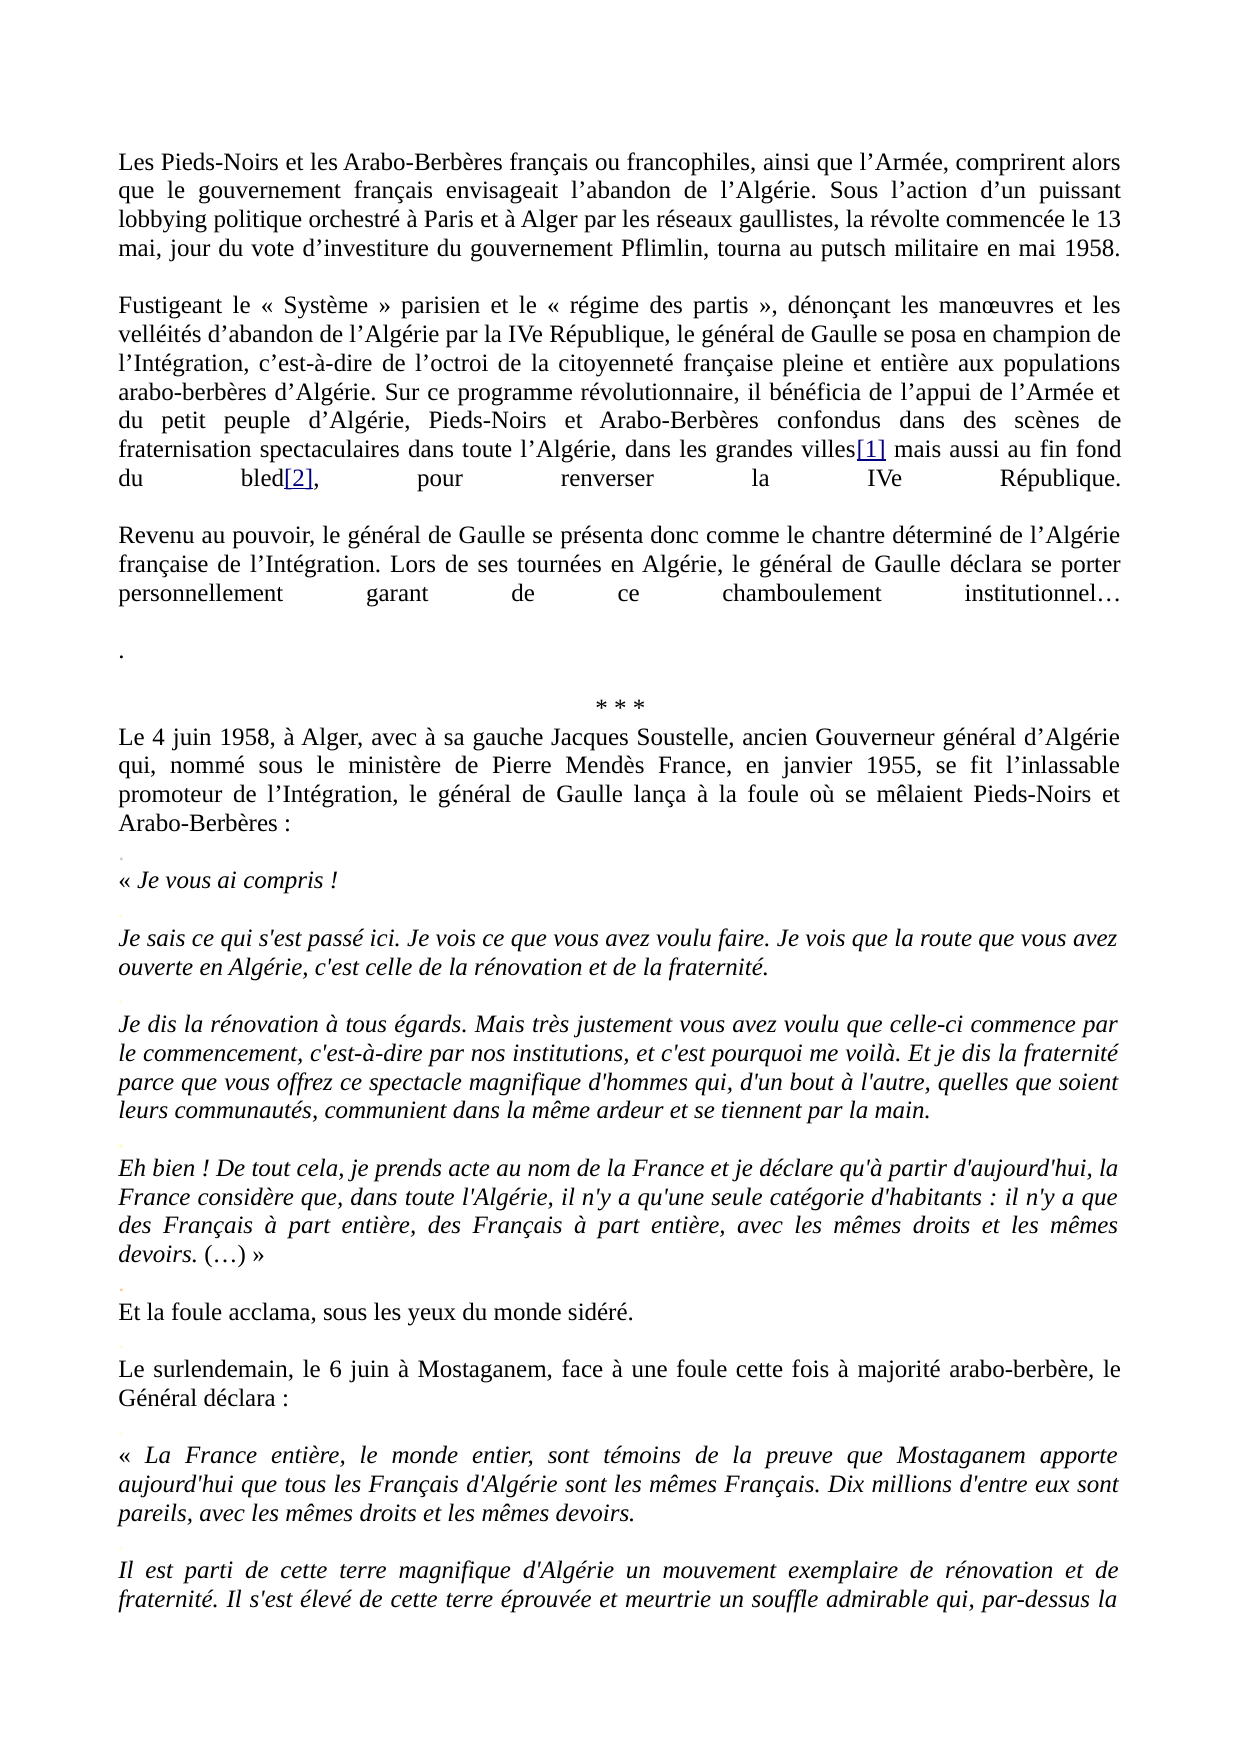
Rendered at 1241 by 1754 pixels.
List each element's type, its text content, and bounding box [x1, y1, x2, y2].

text . Eh bien ! De tout cela, je prends acte au nom de la France et je déclare qu'à partir d'aujourd'hui, la France considère que, dans toute l'Algérie, il n'y a qu'une seule catégorie d'habitants : il n'y a que des Français à part entière, des Français à part entière, avec les mêmes droits et les mêmes devoirs. (…) » [118, 1124, 1122, 1268]
text . Et la foule acclama, sous les yeux du monde sidéré. [118, 1268, 1122, 1326]
text * * * [118, 664, 1122, 722]
text Les Pieds-Noirs et les Arabo-Berbères français ou francophiles, ainsi que l’Armée, comprirent alors que le gouvernement français envisageait l’abandon de l’Algérie. Sous l’action d’un puissant lobbying politique orchestré à Paris et à Alger par les réseaux gaullistes, la révolte commencée le 13 mai, jour du vote d’investiture du gouvernement Pflimlin, tourna au putsch militaire en mai 1958. Fustigeant le « Système » parisien et le « régime des partis », dénonçant les manœuvres et les velléités d’abandon de l’Algérie par la IVe République, le général de Gaulle se posa en champion de l’Intégration, c’est-à-dire de l’octroi de la citoyenneté française pleine et entière aux populations arabo-berbères d’Algérie. Sur ce programme révolutionnaire, il bénéficia de l’appui de l’Armée et du petit peuple d’Algérie, Pieds-Noirs et Arabo-Berbères confondus dans des scènes de fraternisation spectaculaires dans toute l’Algérie, dans les grandes villes[1] mais aussi au fin fond du bled[2], pour renverser la IVe République. Revenu au pouvoir, le général de Gaulle se présenta donc comme le chantre déterminé de l’Algérie française de l’Intégration. Lors de ses tournées en Algérie, le général de Gaulle déclara se porter personnellement garant de ce chamboulement institutionnel… . [118, 118, 1122, 664]
text . « La France entière, le monde entier, sont témoins de la preuve que Mostaganem apporte aujourd'hui que tous les Français d'Algérie sont les mêmes Français. Dix millions d'entre eux sont pareils, avec les mêmes droits et les mêmes devoirs. [118, 1412, 1122, 1527]
text . « Je vous ai compris ! [118, 837, 1122, 894]
text . Je sais ce qui s'est passé ici. Je vois ce que vous avez voulu faire. Je vois que la route que vous avez ouverte en Algérie, c'est celle de la rénovation et de la fraternité. [118, 894, 1122, 981]
text Le 4 juin 1958, à Alger, avec à sa gauche Jacques Soustelle, ancien Gouverneur général d’Algérie qui, nommé sous le ministère de Pierre Mendès France, en janvier 1955, se fit l’inlassable promoteur de l’Intégration, le général de Gaulle lança à la foule où se mêlaient Pieds-Noirs et Arabo-Berbères : [118, 722, 1122, 837]
text . Le surlendemain, le 6 juin à Mostaganem, face à une foule cette fois à majorité arabo-berbère, le Général déclara : [118, 1326, 1122, 1412]
text . Je dis la rénovation à tous égards. Mais très justement vous avez voulu que celle-ci commence par le commencement, c'est-à-dire par nos institutions, et c'est pourquoi me voilà. Et je dis la fraternité parce que vous offrez ce spectacle magnifique d'hommes qui, d'un bout à l'autre, quelles que soient leurs communautés, communient dans la même ardeur et se tiennent par la main. [118, 981, 1122, 1124]
text . Il est parti de cette terre magnifique d'Algérie un mouvement exemplaire de rénovation et de fraternité. Il s'est élevé de cette terre éprouvée et meurtrie un souffle admirable qui, par-dessus la [118, 1527, 1122, 1613]
